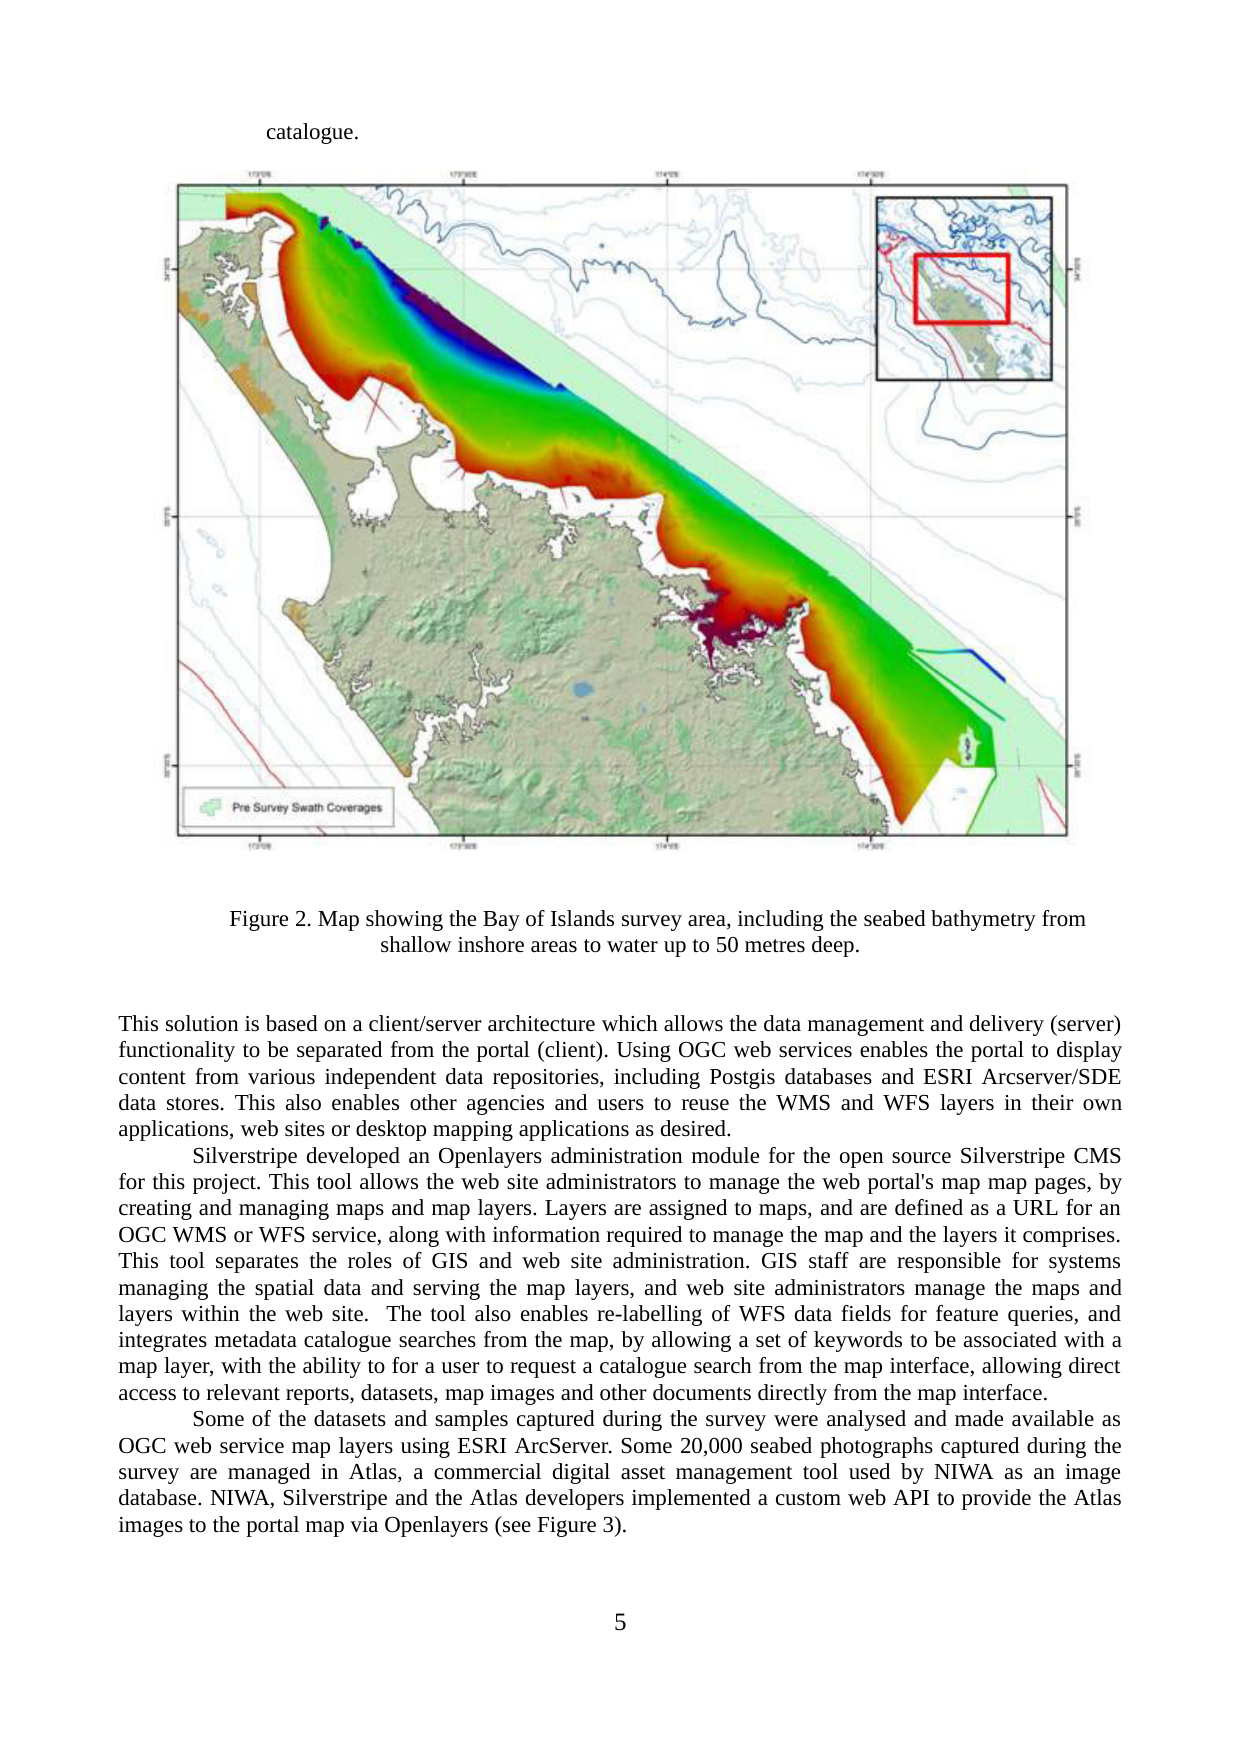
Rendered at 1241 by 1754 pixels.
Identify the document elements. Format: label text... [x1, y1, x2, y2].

text This solution is based on a client/server architecture which allows the data management and delivery (server) functionality to be separated from the portal (client). Using OGC web services enables the portal to display content from various independent data repositories, including Postgis databases and ESRI Arcserver/SDE data stores. This also enables other agencies and users to reuse the WMS and WFS layers in their own applications, web sites or desktop mapping applications as desired. [118, 1010, 1122, 1142]
text Some of the datasets and samples captured during the survey were analysed and made available as OGC web service map layers using ESRI ArcServer. Some 20,000 seabed photographs captured during the survey are managed in Atlas, a commercial digital asset management tool used by NIWA as an image database. NIWA, Silverstripe and the Atlas developers implemented a custom web API to provide the Atlas images to the portal map via Openlayers (see Figure 3). [118, 1405, 1122, 1537]
list catalogue. [228, 118, 1122, 144]
text Figure 2. Map showing the Bay of Islands survey area, including the seabed bathymetry from shallow inshore areas to water up to 50 metres deep. [118, 904, 1122, 957]
picture [140, 170, 1100, 851]
text Silverstripe developed an Openlayers administration module for the open source Silverstripe CMS for this project. This tool allows the web site administrators to manage the web portal's map map pages, by creating and managing maps and map layers. Layers are assigned to maps, and are defined as a URL for an OGC WMS or WFS service, along with information required to manage the map and the layers it comprises. This tool separates the roles of GIS and web site administration. GIS staff are responsible for systems managing the spatial data and serving the map layers, and web site administrators manage the maps and layers within the web site. The tool also enables re-labelling of WFS data fields for feature queries, and integrates metadata catalogue searches from the map, by allowing a set of keywords to be associated with a map layer, with the ability to for a user to request a catalogue search from the map interface, allowing direct access to relevant reports, datasets, map images and other documents directly from the map interface. [118, 1142, 1122, 1405]
